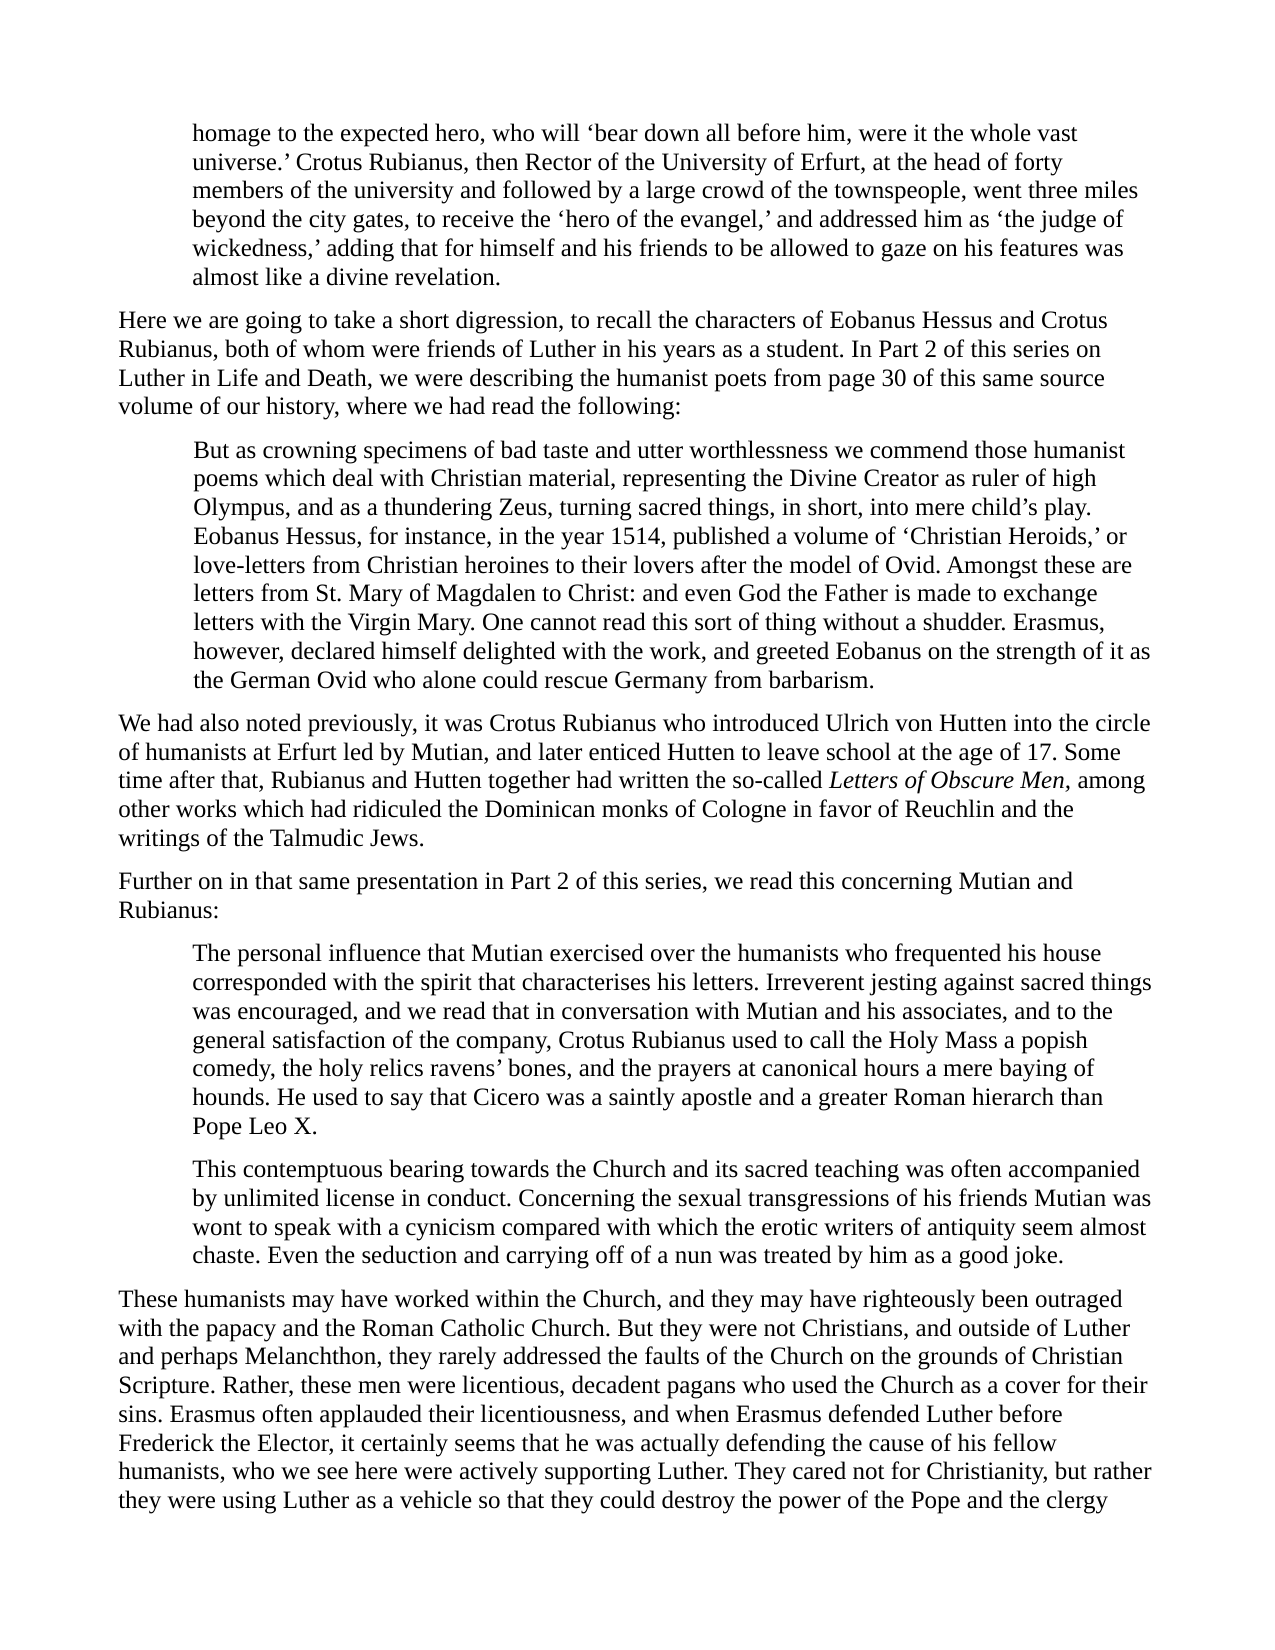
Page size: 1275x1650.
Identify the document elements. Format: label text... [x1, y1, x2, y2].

text homage to the expected hero, who will ‘bear down all before him, were it the whole vast universe.’ Crotus Rubianus, then Rector of the University of Erfurt, at the head of forty members of the university and followed by a large crowd of the townspeople, went three miles beyond the city gates, to receive the ‘hero of the evangel,’ and addressed him as ‘the judge of wickedness,’ adding that for himself and his friends to be allowed to gaze on his features was almost like a divine revelation. [192, 118, 1157, 291]
text This contemptuous bearing towards the Church and its sacred teaching was often accompanied by unlimited license in conduct. Concerning the sexual transgressions of his friends Mutian was wont to speak with a cynicism compared with which the erotic writers of antiquity seem almost chaste. Even the seduction and carrying off of a nun was treated by him as a good joke. [192, 1154, 1157, 1269]
text But as crowning specimens of bad taste and utter worthlessness we commend those humanist poems which deal with Christian material, representing the Divine Creator as ruler of high Olympus, and as a thundering Zeus, turning sacred things, in short, into mere child’s play. Eobanus Hessus, for instance, in the year 1514, published a volume of ‘Christian Heroids,’ or love-letters from Christian heroines to their lovers after the model of Ovid. Amongst these are letters from St. Mary of Magdalen to Christ: and even God the Father is made to exchange letters with the Virgin Mary. One cannot read this sort of thing without a shudder. Erasmus, however, declared himself delighted with the work, and greeted Eobanus on the strength of it as the German Ovid who alone could rescue Germany from barbarism. [193, 435, 1157, 693]
text Here we are going to take a short digression, to recall the characters of Eobanus Hessus and Crotus Rubianus, both of whom were friends of Luther in his years as a student. In Part 2 of this series on Luther in Life and Death, we were describing the humanist poets from page 30 of this same source volume of our history, where we had read the following: [118, 305, 1157, 420]
text These humanists may have worked within the Church, and they may have righteously been outraged with the papacy and the Roman Catholic Church. But they were not Christians, and outside of Luther and perhaps Melanchthon, they rarely addressed the faults of the Church on the grounds of Christian Scripture. Rather, these men were licentious, decadent pagans who used the Church as a cover for their sins. Erasmus often applauded their licentiousness, and when Erasmus defended Luther before Frederick the Elector, it certainly seems that he was actually defending the cause of his fellow humanists, who we see here were actively supporting Luther. They cared not for Christianity, but rather they were using Luther as a vehicle so that they could destroy the power of the Pope and the clergy [118, 1284, 1157, 1514]
text Further on in that same presentation in Part 2 of this series, we read this concerning Mutian and Rubianus: [118, 866, 1157, 924]
text We had also noted previously, it was Crotus Rubianus who introduced Ulrich von Hutten into the circle of humanists at Erfurt led by Mutian, and later enticed Hutten to leave school at the age of 17. Some time after that, Rubianus and Hutten together had written the so-called Letters of Obscure Men, among other works which had ridiculed the Dominican monks of Cologne in favor of Reuchlin and the writings of the Talmudic Jews. [118, 708, 1157, 852]
text The personal influence that Mutian exercised over the humanists who frequented his house corresponded with the spirit that characterises his letters. Irreverent jesting against sacred things was encouraged, and we read that in conversation with Mutian and his associates, and to the general satisfaction of the company, Crotus Rubianus used to call the Holy Mass a popish comedy, the holy relics ravens’ bones, and the prayers at canonical hours a mere baying of hounds. He used to say that Cicero was a saintly apostle and a greater Roman hierarch than Pope Leo X. [192, 938, 1157, 1140]
